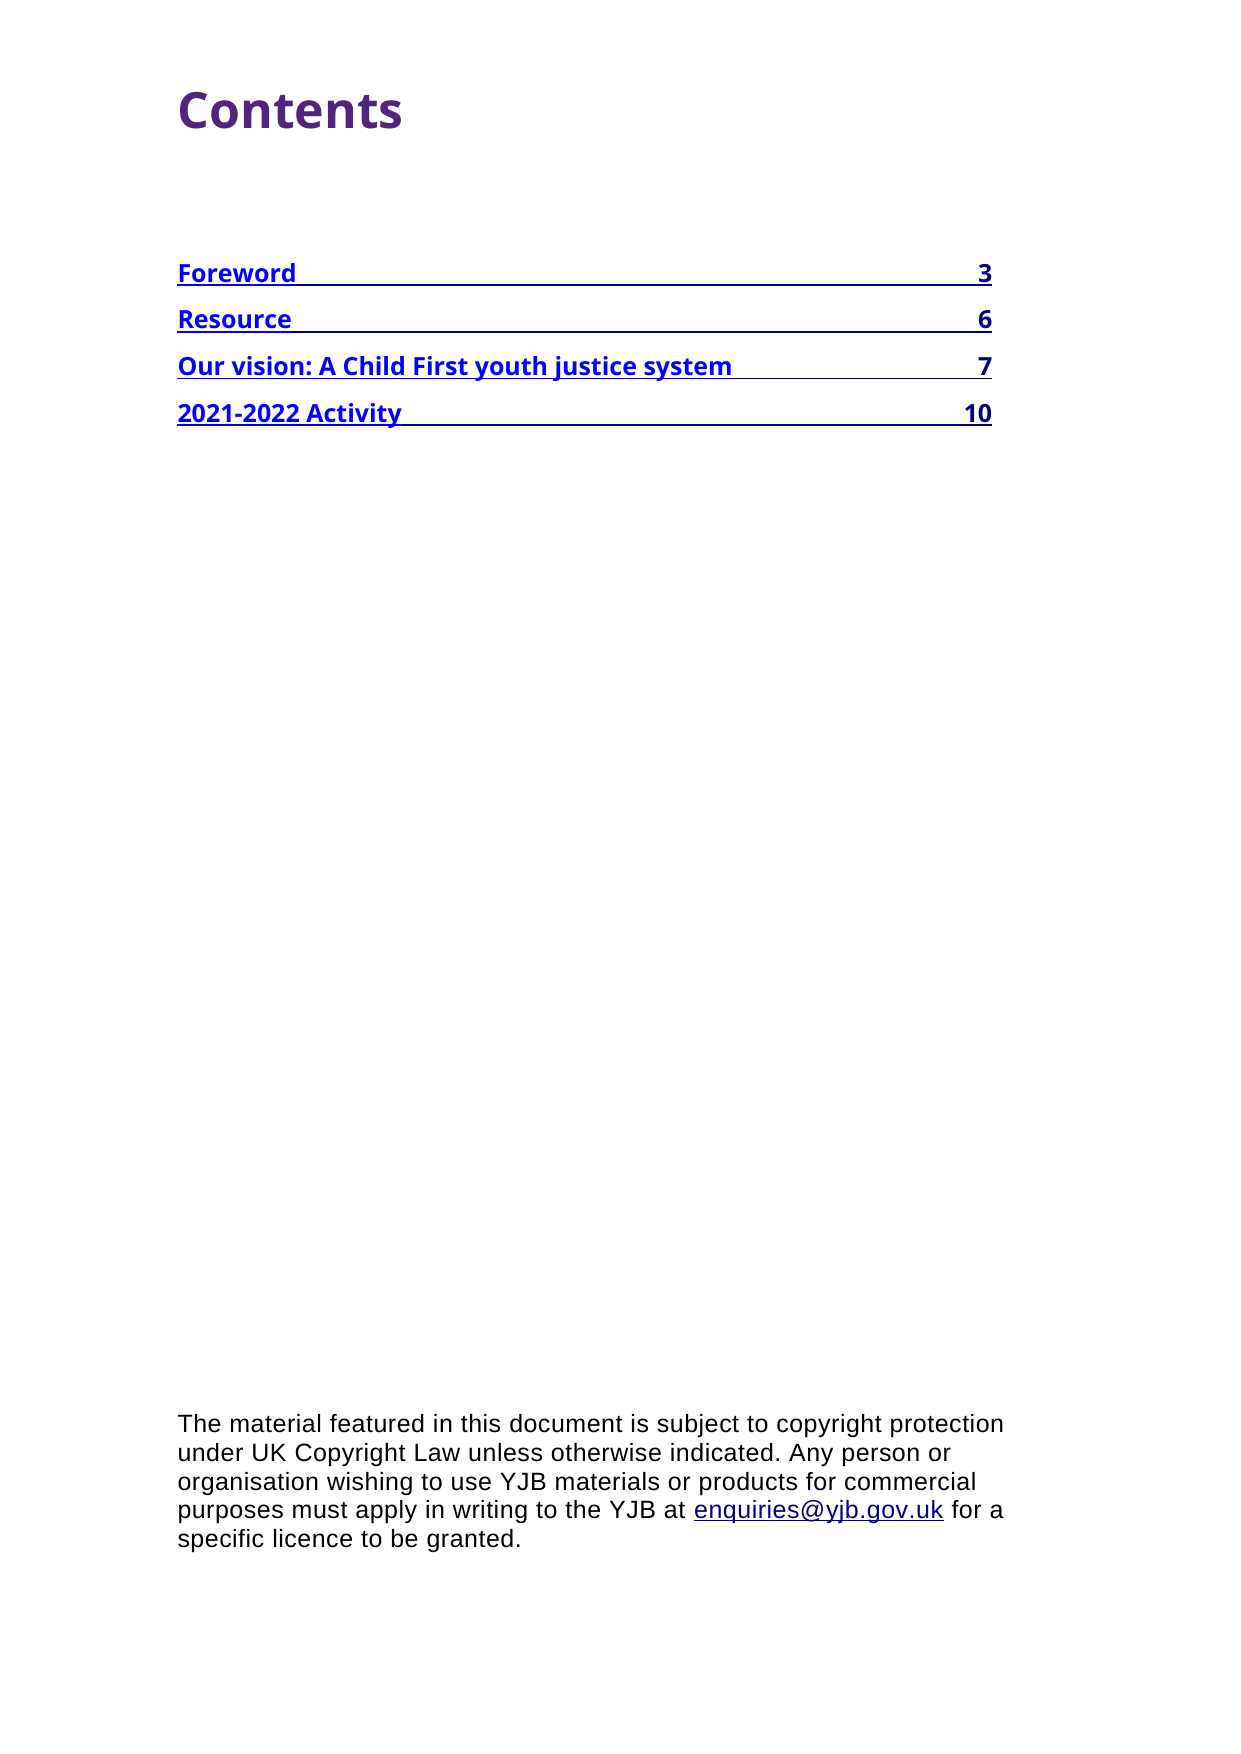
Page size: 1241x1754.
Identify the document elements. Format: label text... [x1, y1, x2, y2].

text Foreword 3 [177, 256, 992, 284]
subtitle Contents [177, 75, 1063, 143]
text The material featured in this document is subject to copyright protection under UK Copyright Law unless otherwise indicated. Any person or organisation wishing to use YJB materials or products for commercial purposes must apply in writing to the YJB at enquiries@yjb.gov.uk for a specific licence to be granted. [177, 1409, 1063, 1553]
text [177, 286, 992, 290]
text 2021-2022 Activity 10 [177, 395, 992, 424]
text [177, 379, 992, 383]
text Resource 6 [177, 302, 992, 331]
text Our vision: A Child First youth justice system 7 [177, 349, 992, 378]
